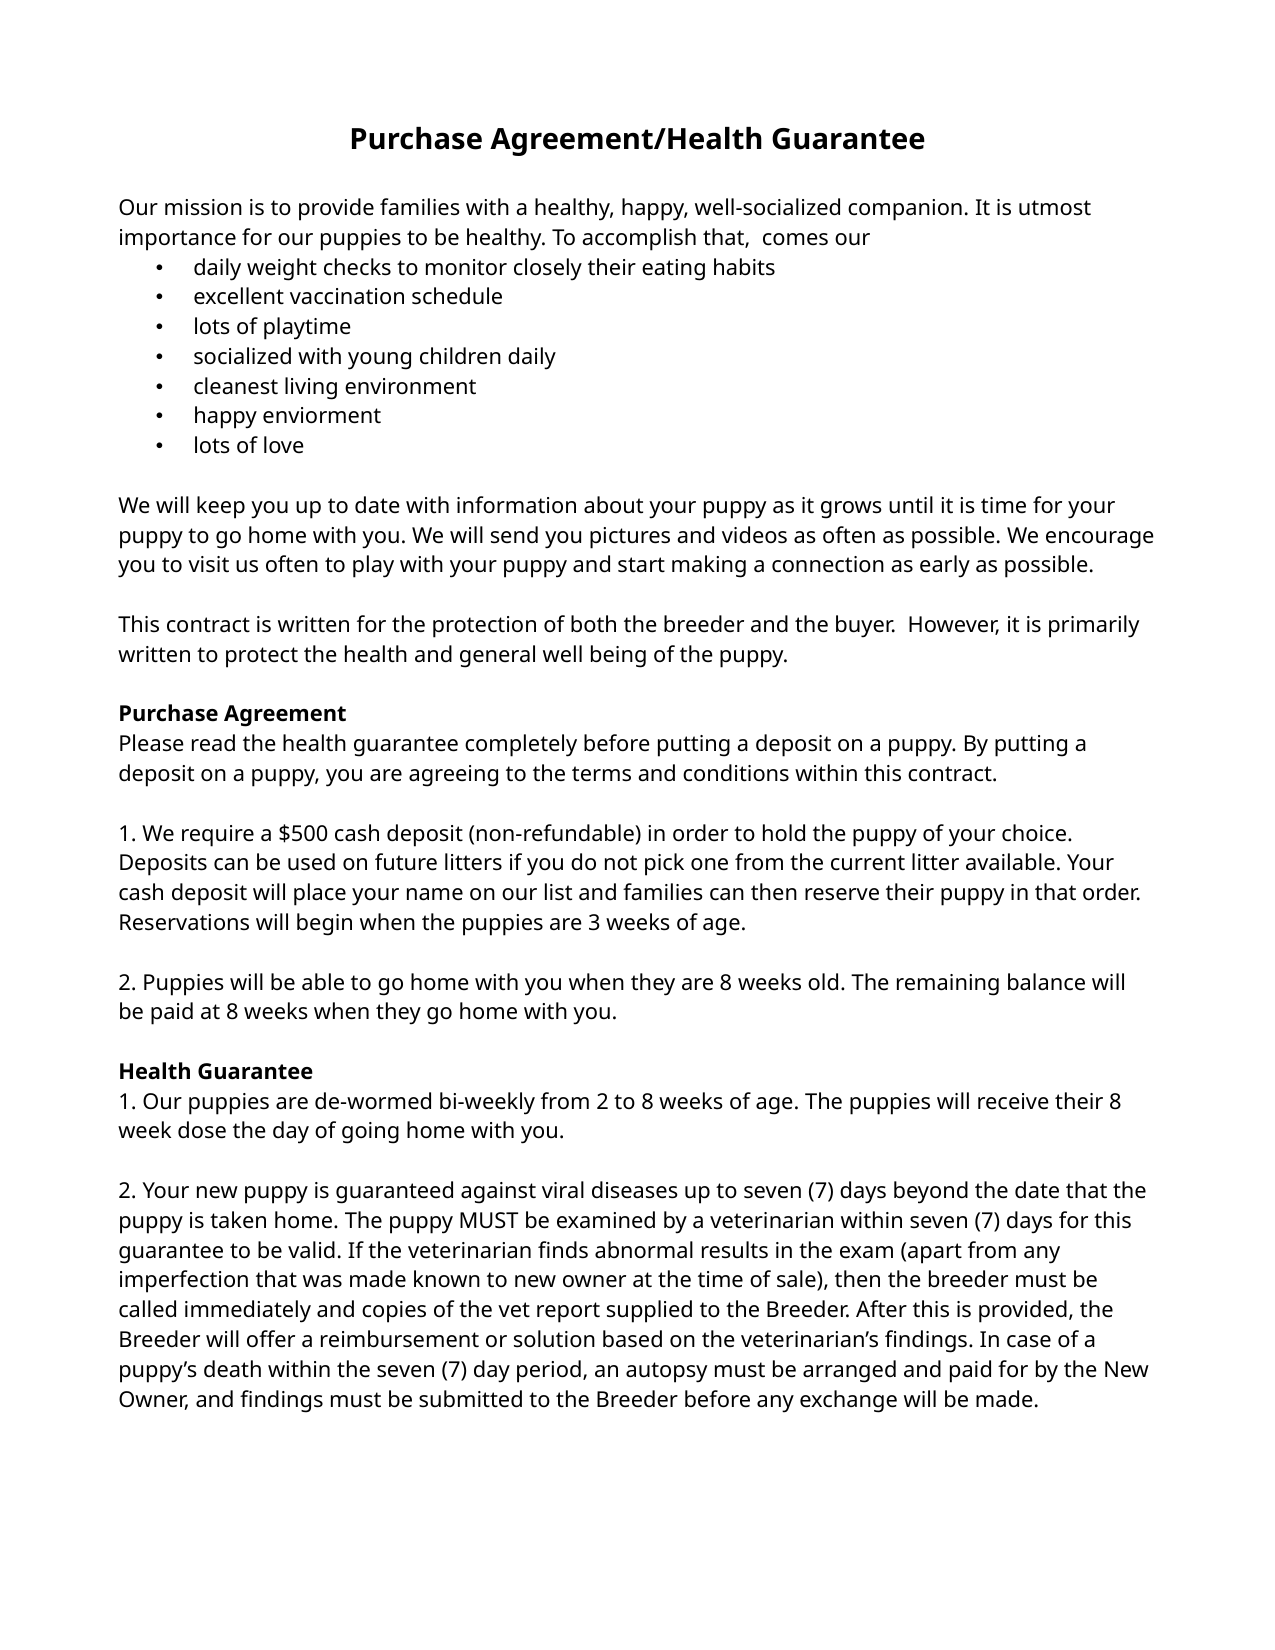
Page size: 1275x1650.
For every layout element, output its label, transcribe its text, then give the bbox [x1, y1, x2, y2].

list lots of love [156, 430, 1157, 460]
text We will keep you up to date with information about your puppy as it grows until it is time for your puppy to go home with you. We will send you pictures and videos as often as possible. We encourage you to visit us often to play with your puppy and start making a connection as early as possible. [118, 490, 1157, 579]
text Please read the health guarantee completely before putting a deposit on a puppy. By putting a deposit on a puppy, you are agreeing to the terms and conditions within this contract. [118, 728, 1157, 788]
list excellent vaccination schedule [156, 281, 1157, 311]
text 2. Puppies will be able to go home with you when they are 8 weeks old. The remaining balance will be paid at 8 weeks when they go home with you. [118, 966, 1157, 1026]
list cleanest living environment [156, 371, 1157, 400]
text Health Guarantee [118, 1056, 1157, 1086]
text 2. Your new puppy is guaranteed against viral diseases up to seven (7) days beyond the date that the puppy is taken home. The puppy MUST be examined by a veterinarian within seven (7) days for this guarantee to be valid. If the veterinarian finds abnormal results in the exam (apart from any imperfection that was made known to new owner at the time of sale), then the breeder must be called immediately and copies of the vet report supplied to the Breeder. After this is provided, the Breeder will offer a reimbursement or solution based on the veterinarian’s findings. In case of a puppy’s death within the seven (7) day period, an autopsy must be arranged and paid for by the New Owner, and findings must be submitted to the Breeder before any exchange will be made. [118, 1175, 1157, 1413]
list lots of playtime [156, 311, 1157, 341]
list happy enviorment [156, 400, 1157, 430]
text This contract is written for the protection of both the breeder and the buyer. However, it is primarily written to protect the health and general well being of the puppy. [118, 609, 1157, 668]
text 1. We require a $500 cash deposit (non-refundable) in order to hold the puppy of your choice. Deposits can be used on future litters if you do not pick one from the current litter available. Your cash deposit will place your name on our list and families can then reserve their puppy in that order. Reservations will begin when the puppies are 3 weeks of age. [118, 817, 1157, 937]
list socialized with young children daily [156, 341, 1157, 371]
list daily weight checks to monitor closely their eating habits [156, 251, 1157, 281]
text Purchase Agreement/Health Guarantee [118, 118, 1157, 158]
text 1. Our puppies are de-wormed bi-weekly from 2 to 8 weeks of age. The puppies will receive their 8 week dose the day of going home with you. [118, 1086, 1157, 1145]
text Purchase Agreement [118, 698, 1157, 728]
text Our mission is to provide families with a healthy, happy, well-socialized companion. It is utmost importance for our puppies to be healthy. To accomplish that, comes our [118, 192, 1157, 251]
